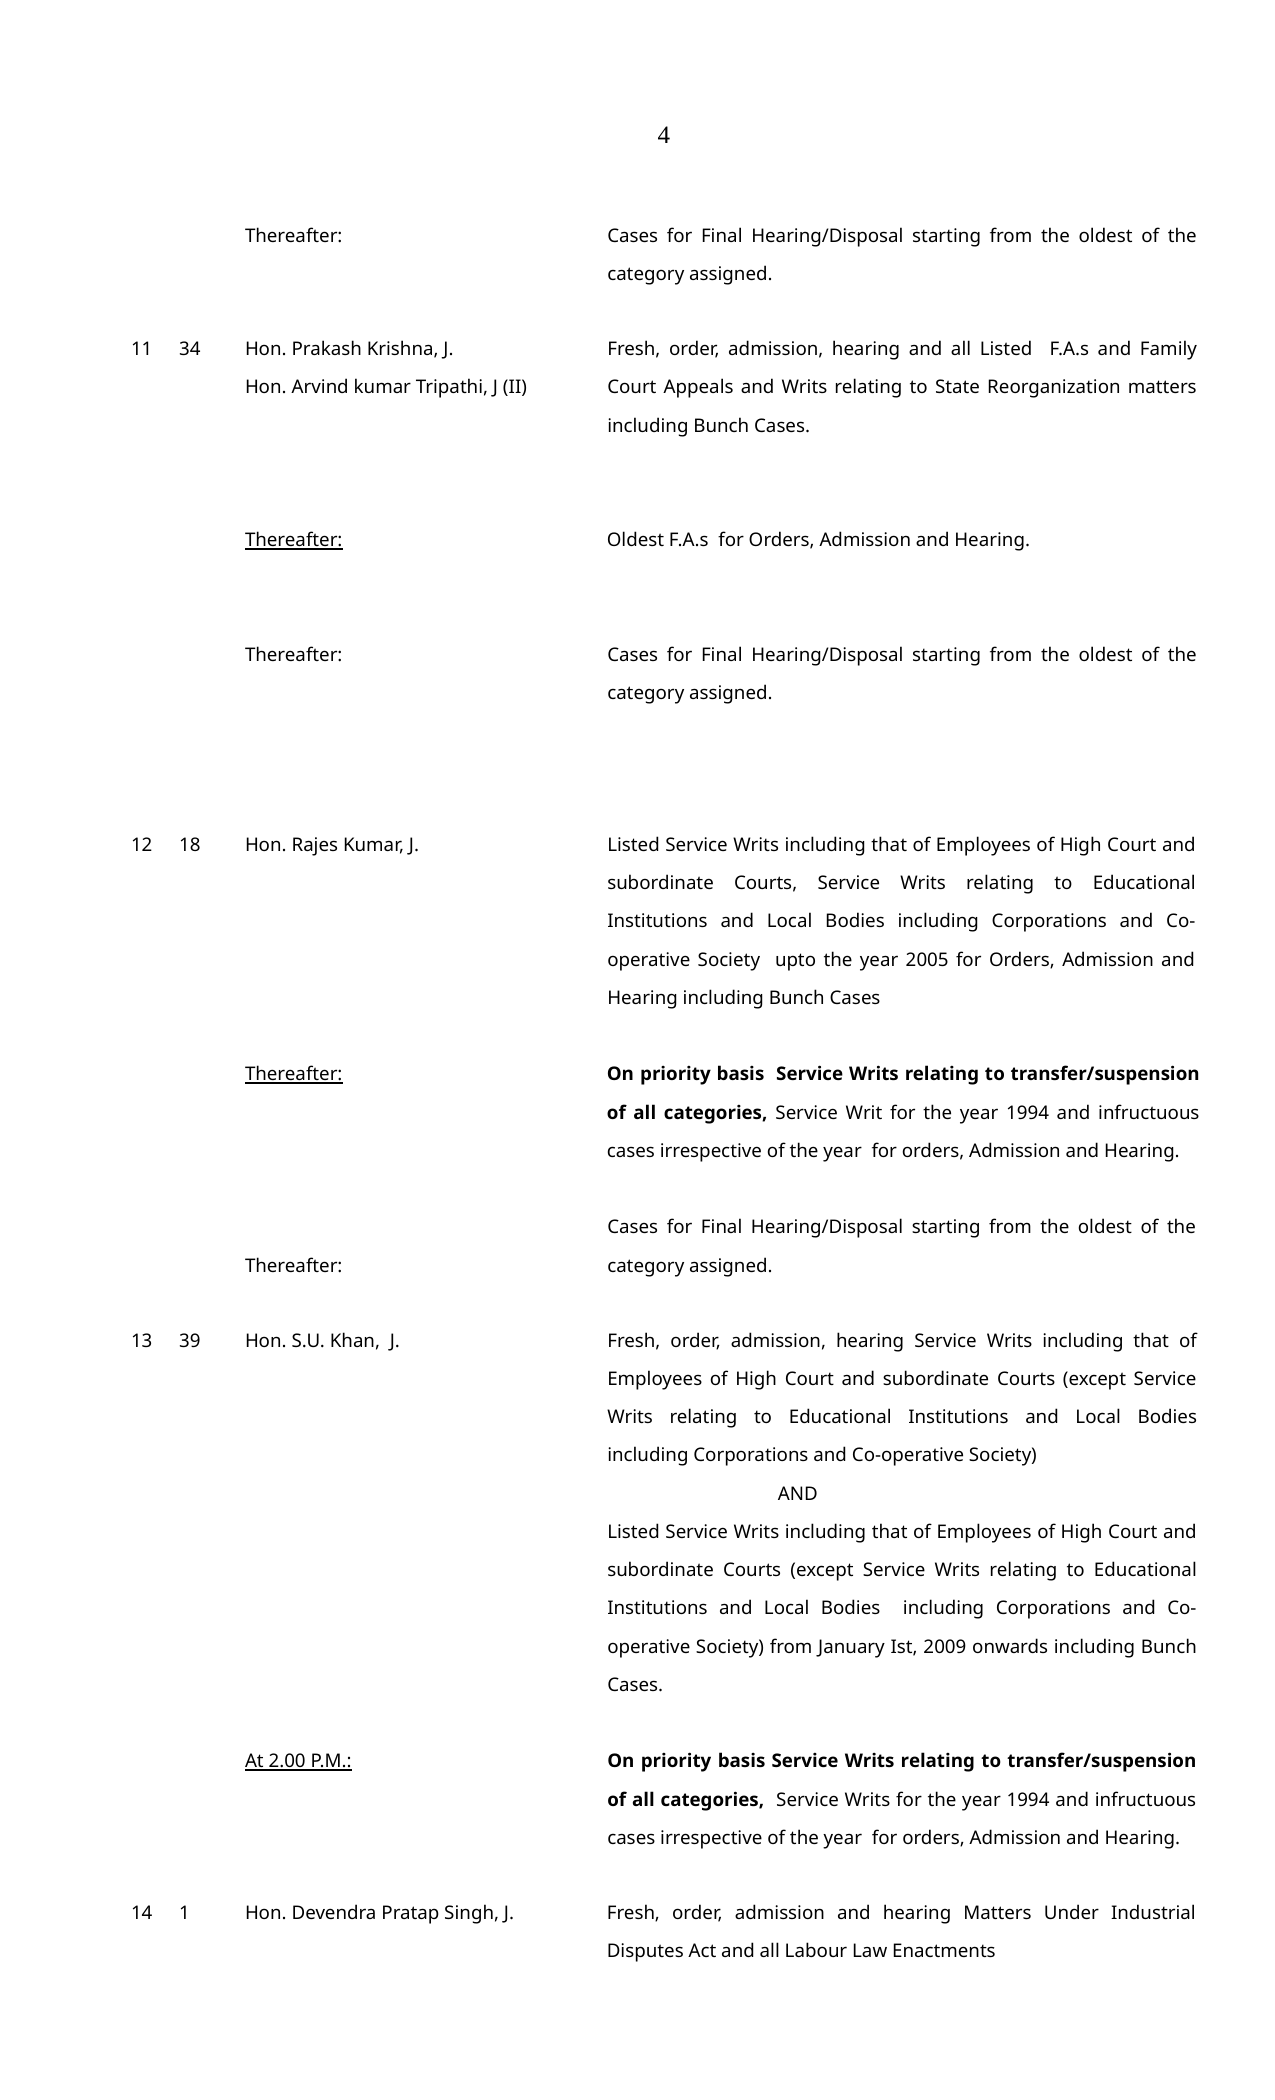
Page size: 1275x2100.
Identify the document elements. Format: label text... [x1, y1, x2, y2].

table_cell Hon. S.U. Khan, J. At 2.00 P.M.: [239, 1321, 601, 1893]
table_cell 14 [125, 1894, 173, 1981]
table_cell 11 [125, 330, 173, 826]
table_cell 18 [173, 826, 239, 1321]
table_cell Listed Service Writs including that of Employees of High Court and subordinate Courts, Service Writs relating to Educational Institutions and Local Bodies including Corporations and Co-operative Society upto the year 2005 for Orders, Admission and Hearing including Bunch Cases On priority basis Service Writs relating to transfer/suspension of all categories, Service Writ for the year 1994 and infructuous cases irrespective of the year for orders, Admission and Hearing. Cases for Final Hearing/Disposal starting from the oldest of the category assigned. [601, 826, 1203, 1321]
table_cell Cases for Final Hearing/Disposal starting from the oldest of the category assigned. [601, 178, 1203, 330]
table_cell Thereafter: [239, 178, 601, 330]
table_cell Hon. Devendra Pratap Singh, J. [239, 1894, 601, 1981]
table_cell Hon. Rajes Kumar, J. Thereafter: Thereafter: [239, 826, 601, 1321]
table_cell 34 [173, 330, 239, 826]
table_cell Hon. Prakash Krishna, J. Hon. Arvind kumar Tripathi, J (II) Thereafter: Thereafter: [239, 330, 601, 826]
table_cell 1 [173, 1894, 239, 1981]
table_cell 39 [173, 1321, 239, 1893]
table_cell Fresh, order, admission and hearing Matters Under Industrial Disputes Act and all Labour Law Enactments [601, 1894, 1203, 1981]
table_cell [173, 178, 239, 330]
table_cell Fresh, order, admission, hearing and all Listed F.A.s and Family Court Appeals and Writs relating to State Reorganization matters including Bunch Cases. Oldest F.A.s for Orders, Admission and Hearing. Cases for Final Hearing/Disposal starting from the oldest of the category assigned. [601, 330, 1203, 826]
table_cell 13 [125, 1321, 173, 1893]
table_cell 12 [125, 826, 173, 1321]
table_cell [125, 178, 173, 330]
table_cell Fresh, order, admission, hearing Service Writs including that of Employees of High Court and subordinate Courts (except Service Writs relating to Educational Institutions and Local Bodies including Corporations and Co-operative Society) AND Listed Service Writs including that of Employees of High Court and subordinate Courts (except Service Writs relating to Educational Institutions and Local Bodies including Corporations and Co-operative Society) from January Ist, 2009 onwards including Bunch Cases. On priority basis Service Writs relating to transfer/suspension of all categories, Service Writs for the year 1994 and infructuous cases irrespective of the year for orders, Admission and Hearing. [601, 1321, 1203, 1893]
